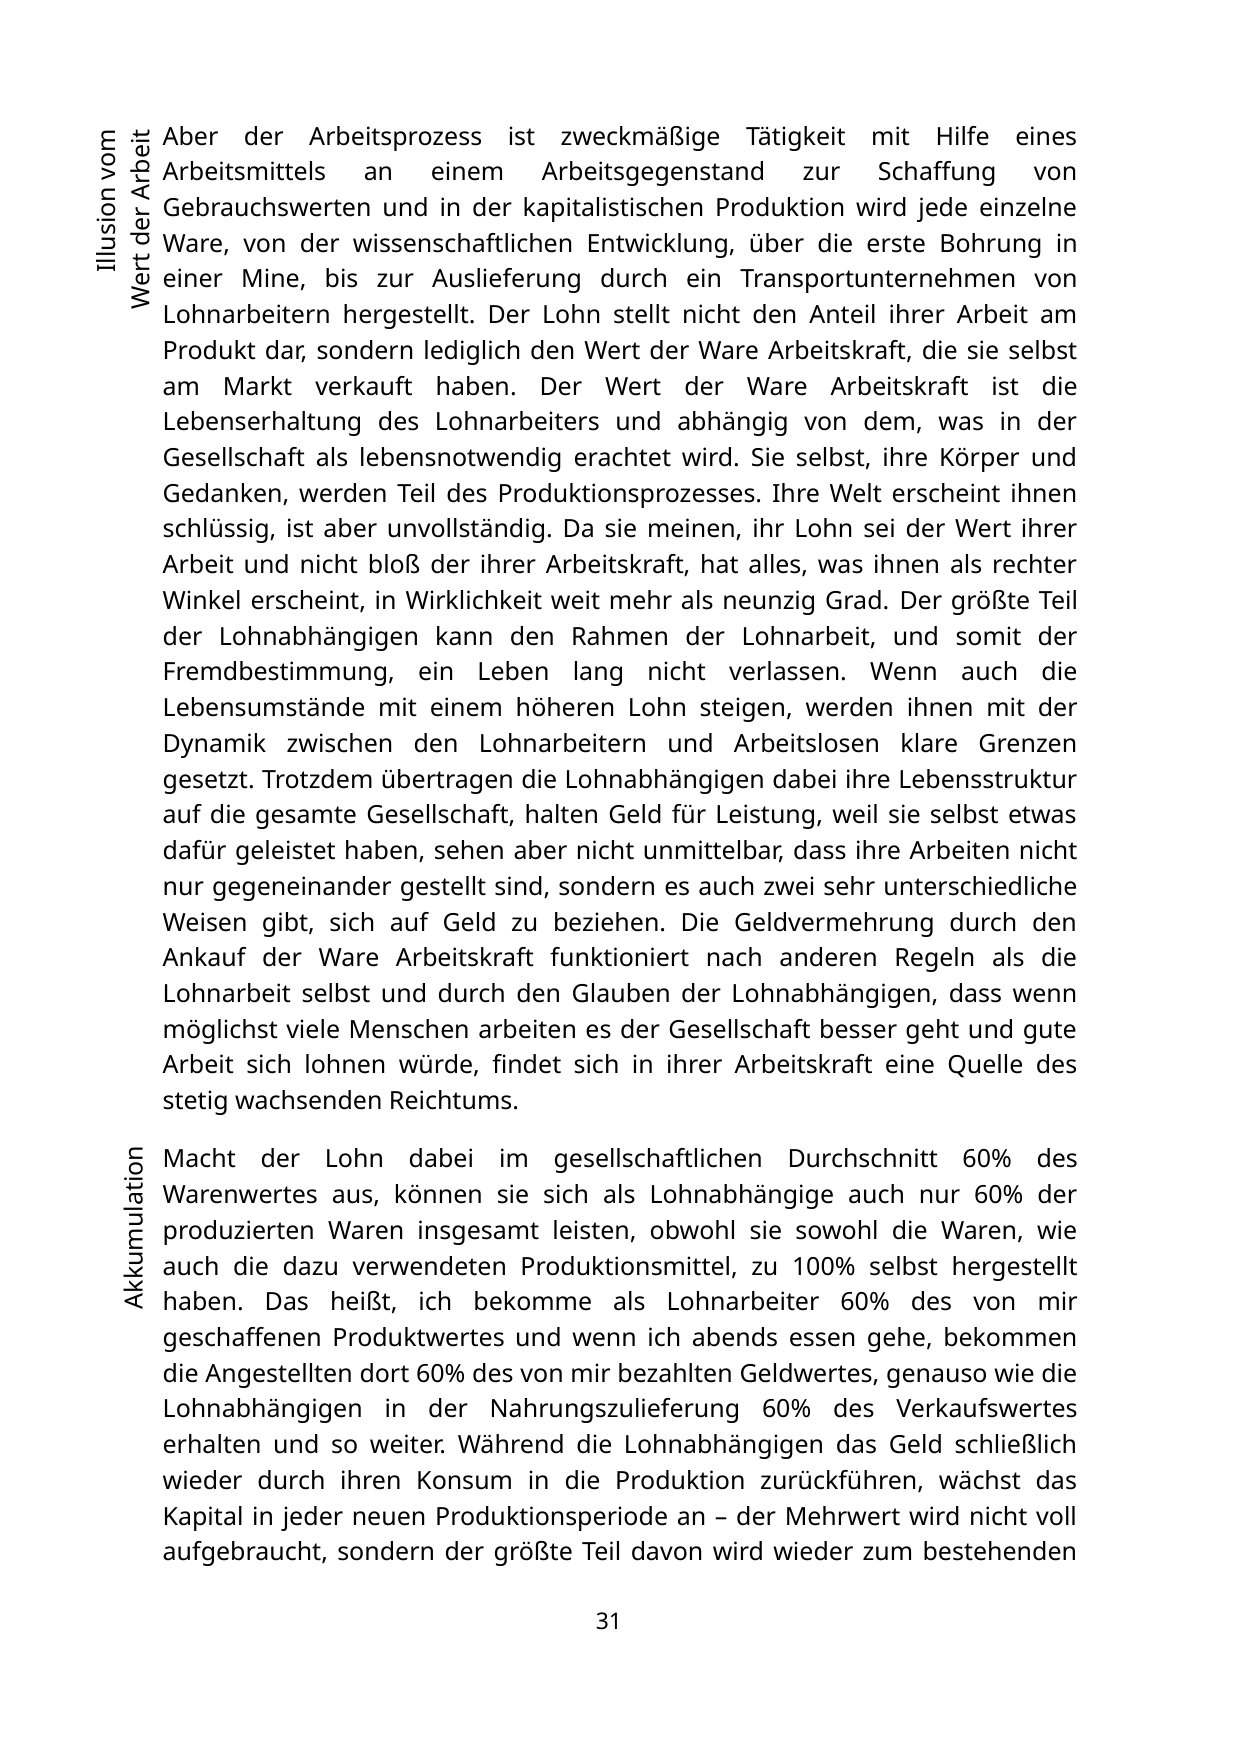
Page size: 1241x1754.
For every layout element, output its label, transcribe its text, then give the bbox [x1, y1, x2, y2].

text Macht der Lohn dabei im gesellschaftlichen Durchschnitt 60% des Warenwertes aus, können sie sich als Lohnabhängige auch nur 60% der produzierten Waren insgesamt leisten, obwohl sie sowohl die Waren, wie auch die dazu verwendeten Produktionsmittel, zu 100% selbst hergestellt haben. Das heißt, ich bekomme als Lohnarbeiter 60% des von mir geschaffenen Produktwertes und wenn ich abends essen gehe, bekommen die Angestellten dort 60% des von mir bezahlten Geldwertes, genauso wie die Lohnabhängigen in der Nahrungszulieferung 60% des Verkaufswertes erhalten und so weiter. Während die Lohnabhängigen das Geld schließlich wieder durch ihren Konsum in die Produktion zurückführen, wächst das Kapital in jeder neuen Produktionsperiode an – der Mehrwert wird nicht voll aufgebraucht, sondern der größte Teil davon wird wieder zum bestehenden [162, 1141, 1078, 1568]
text Aber der Arbeitsprozess ist zweckmäßige Tätigkeit mit Hilfe eines Arbeitsmittels an einem Arbeitsgegenstand zur Schaffung von Gebrauchswerten und in der kapitalistischen Produktion wird jede einzelne Ware, von der wissenschaftlichen Entwicklung, über die erste Bohrung in einer Mine, bis zur Auslieferung durch ein Transportunternehmen von Lohnarbeitern hergestellt. Der Lohn stellt nicht den Anteil ihrer Arbeit am Produkt dar, sondern lediglich den Wert der Ware Arbeitskraft, die sie selbst am Markt verkauft haben. Der Wert der Ware Arbeitskraft ist die Lebenserhaltung des Lohnarbeiters und abhängig von dem, was in der Gesellschaft als lebensnotwendig erachtet wird. Sie selbst, ihre Körper und Gedanken, werden Teil des Produktionsprozesses. Ihre Welt erscheint ihnen schlüssig, ist aber unvollständig. Da sie meinen, ihr Lohn sei der Wert ihrer Arbeit und nicht bloß der ihrer Arbeitskraft, hat alles, was ihnen als rechter Winkel erscheint, in Wirklichkeit weit mehr als neunzig Grad. Der größte Teil der Lohnabhängigen kann den Rahmen der Lohnarbeit, und somit der Fremdbestimmung, ein Leben lang nicht verlassen. Wenn auch die Lebensumstände mit einem höheren Lohn steigen, werden ihnen mit der Dynamik zwischen den Lohnarbeitern und Arbeitslosen klare Grenzen gesetzt. Trotzdem übertragen die Lohnabhängigen dabei ihre Lebensstruktur auf die gesamte Gesellschaft, halten Geld für Leistung, weil sie selbst etwas dafür geleistet haben, sehen aber nicht unmittelbar, dass ihre Arbeiten nicht nur gegeneinander gestellt sind, sondern es auch zwei sehr unterschiedliche Weisen gibt, sich auf Geld zu beziehen. Die Geldvermehrung durch den Ankauf der Ware Arbeitskraft funktioniert nach anderen Regeln als die Lohnarbeit selbst und durch den Glauben der Lohnabhängigen, dass wenn möglichst viele Menschen arbeiten es der Gesellschaft besser geht und gute Arbeit sich lohnen würde, findet sich in ihrer Arbeitskraft eine Quelle des stetig wachsenden Reichtums. [162, 118, 1078, 1117]
